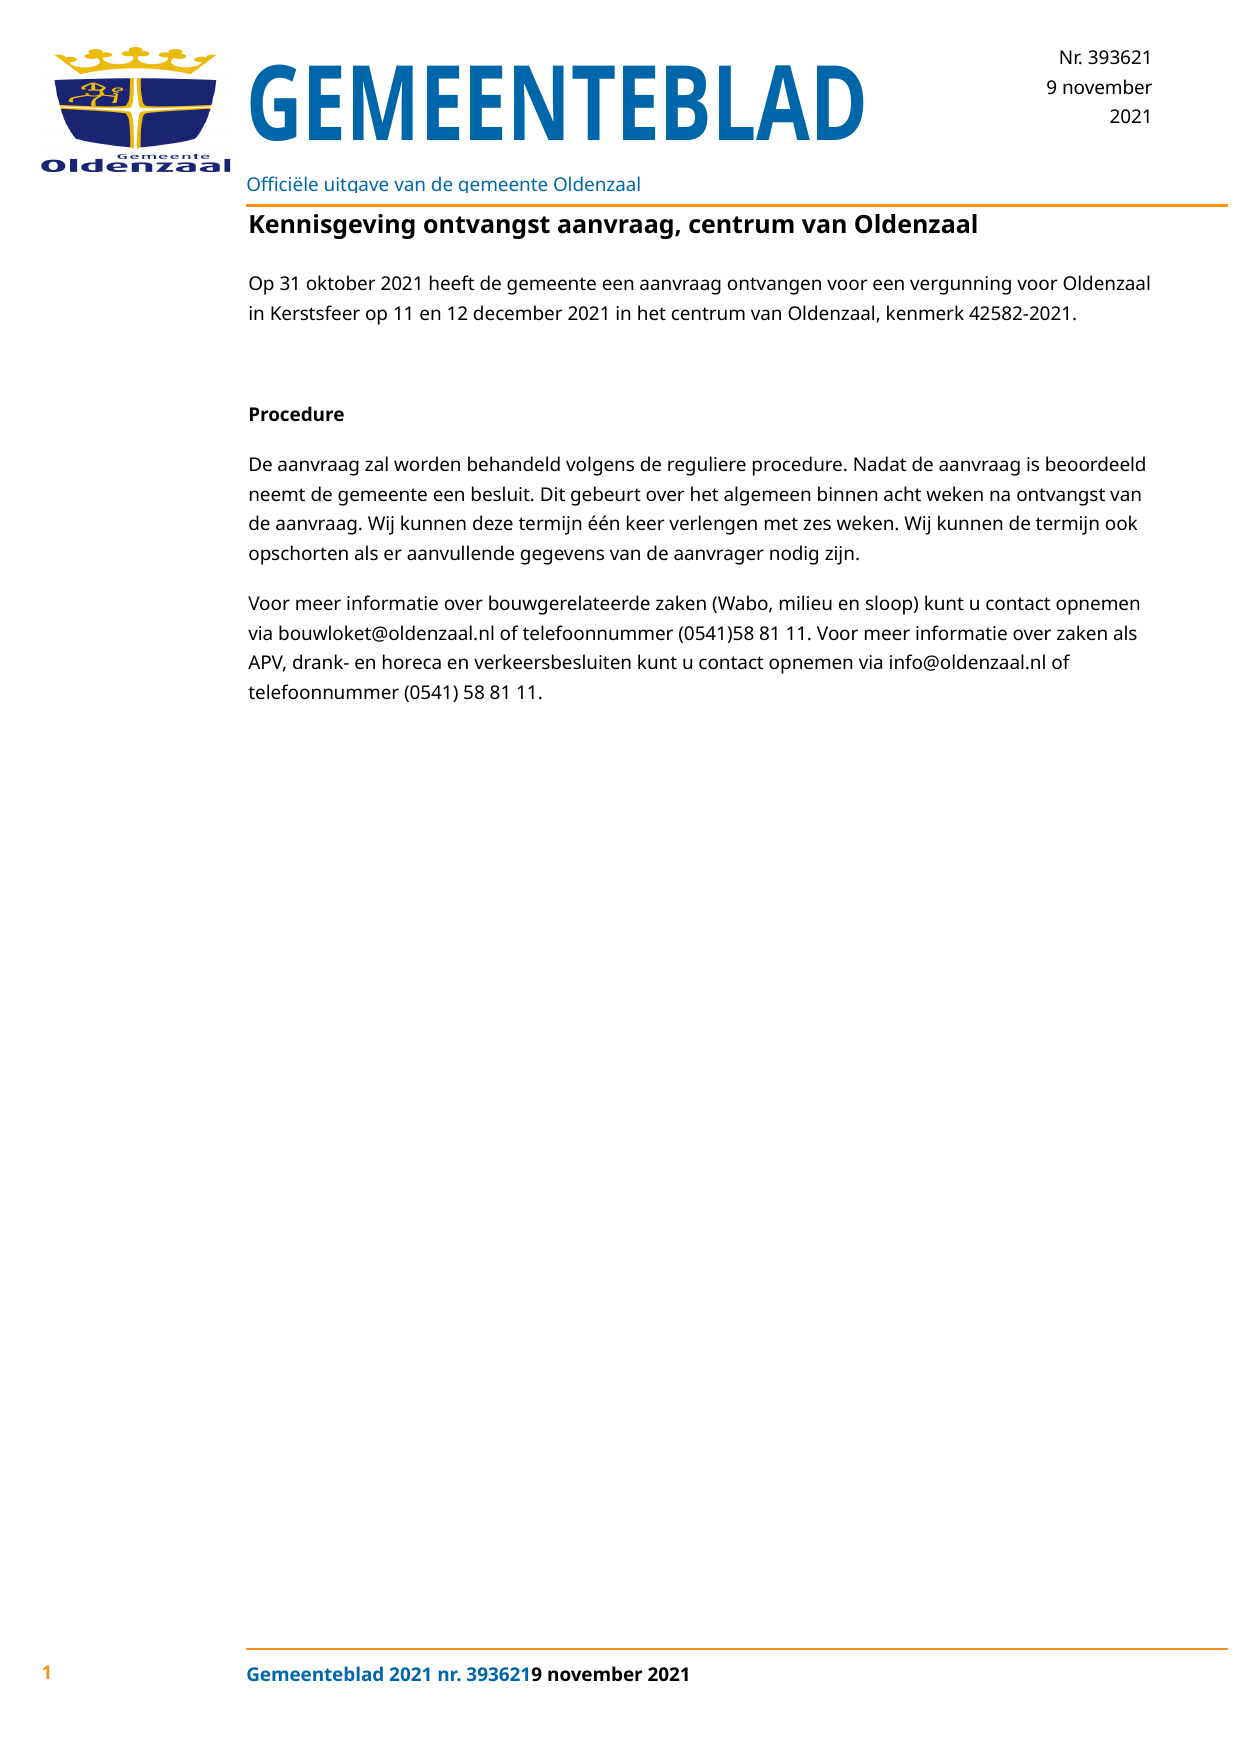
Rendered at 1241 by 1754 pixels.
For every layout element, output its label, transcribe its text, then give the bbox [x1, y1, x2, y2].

picture [41, 47, 231, 172]
text Op 31 oktober 2021 heeft de gemeente een aanvraag ontvangen voor een vergunning voor Oldenzaal in Kerstsfeer op 11 en 12 december 2021 in het centrum van Oldenzaal, kenmerk 42582-2021. [248, 270, 1152, 326]
text Voor meer informatie over bouwgerelateerde zaken (Wabo, milieu en sloop) kunt u contact opnemen via bouwloket@oldenzaal.nl of telefoonnummer (0541)58 81 11. Voor meer informatie over zaken als APV, drank- en horeca en verkeersbesluiten kunt u contact opnemen via info@oldenzaal.nl of telefoonnummer (0541) 58 81 11. [248, 590, 1152, 705]
text De aanvraag zal worden behandeld volgens de reguliere procedure. Nadat de aanvraag is beoordeeld neemt de gemeente een besluit. Dit gebeurt over het algemeen binnen acht weken na ontvangst van de aanvraag. Wij kunnen deze termijn één keer verlengen met zes weken. Wij kunnen de termijn ook opschorten als er aanvullende gegevens van de aanvrager nodig zijn. [248, 451, 1152, 566]
text Procedure [248, 401, 1152, 426]
text Kennisgeving ontvangst aanvraag, centrum van Oldenzaal [248, 207, 1152, 241]
